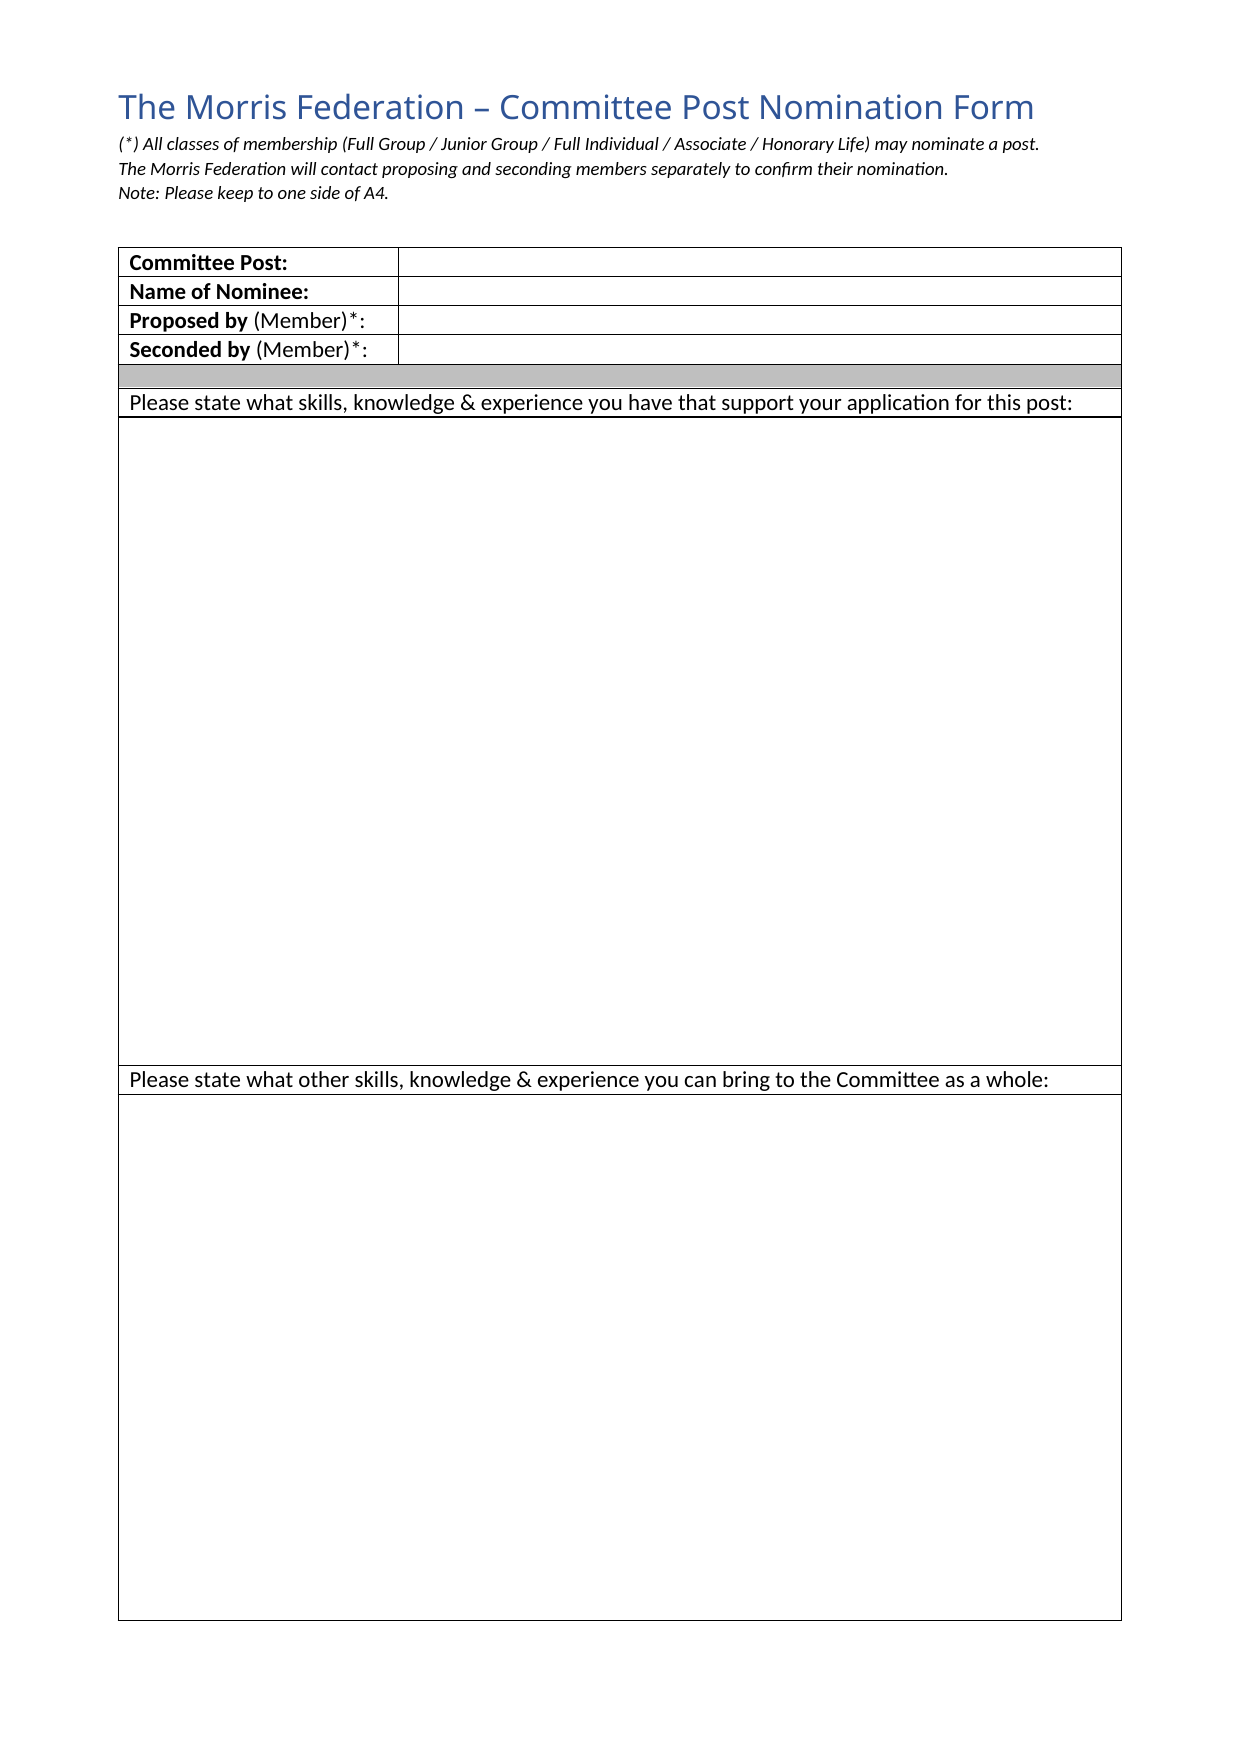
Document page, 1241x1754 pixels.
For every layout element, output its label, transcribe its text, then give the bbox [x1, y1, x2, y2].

table_cell [399, 277, 1121, 305]
table_cell [119, 365, 1121, 387]
subtitle The Morris Federation – Committee Post Nomination Form [118, 84, 1122, 129]
table_cell Name of Nominee: [119, 277, 398, 305]
text (*) All classes of membership (Full Group / Junior Group / Full Individual / Associate / Honorary Life) may nominate a post. The Morris Federation will contact proposing and seconding members separately to confirm their nomination. Note: Please keep to one side of A4. [118, 133, 1122, 229]
table_cell Please state what other skills, knowledge & experience you can bring to the Committee as a whole: [119, 1066, 1121, 1093]
table_cell [399, 306, 1121, 334]
table_cell [119, 418, 1121, 1064]
table_cell [399, 335, 1121, 363]
table_header Committee Post: [119, 248, 398, 276]
table_cell Please state what skills, knowledge & experience you have that support your application for this post: [119, 389, 1121, 416]
table_cell Proposed by (Member)*: [119, 306, 398, 334]
table_header [399, 248, 1121, 276]
table_cell [119, 1095, 1121, 1620]
table_cell Seconded by (Member)*: [119, 335, 398, 363]
